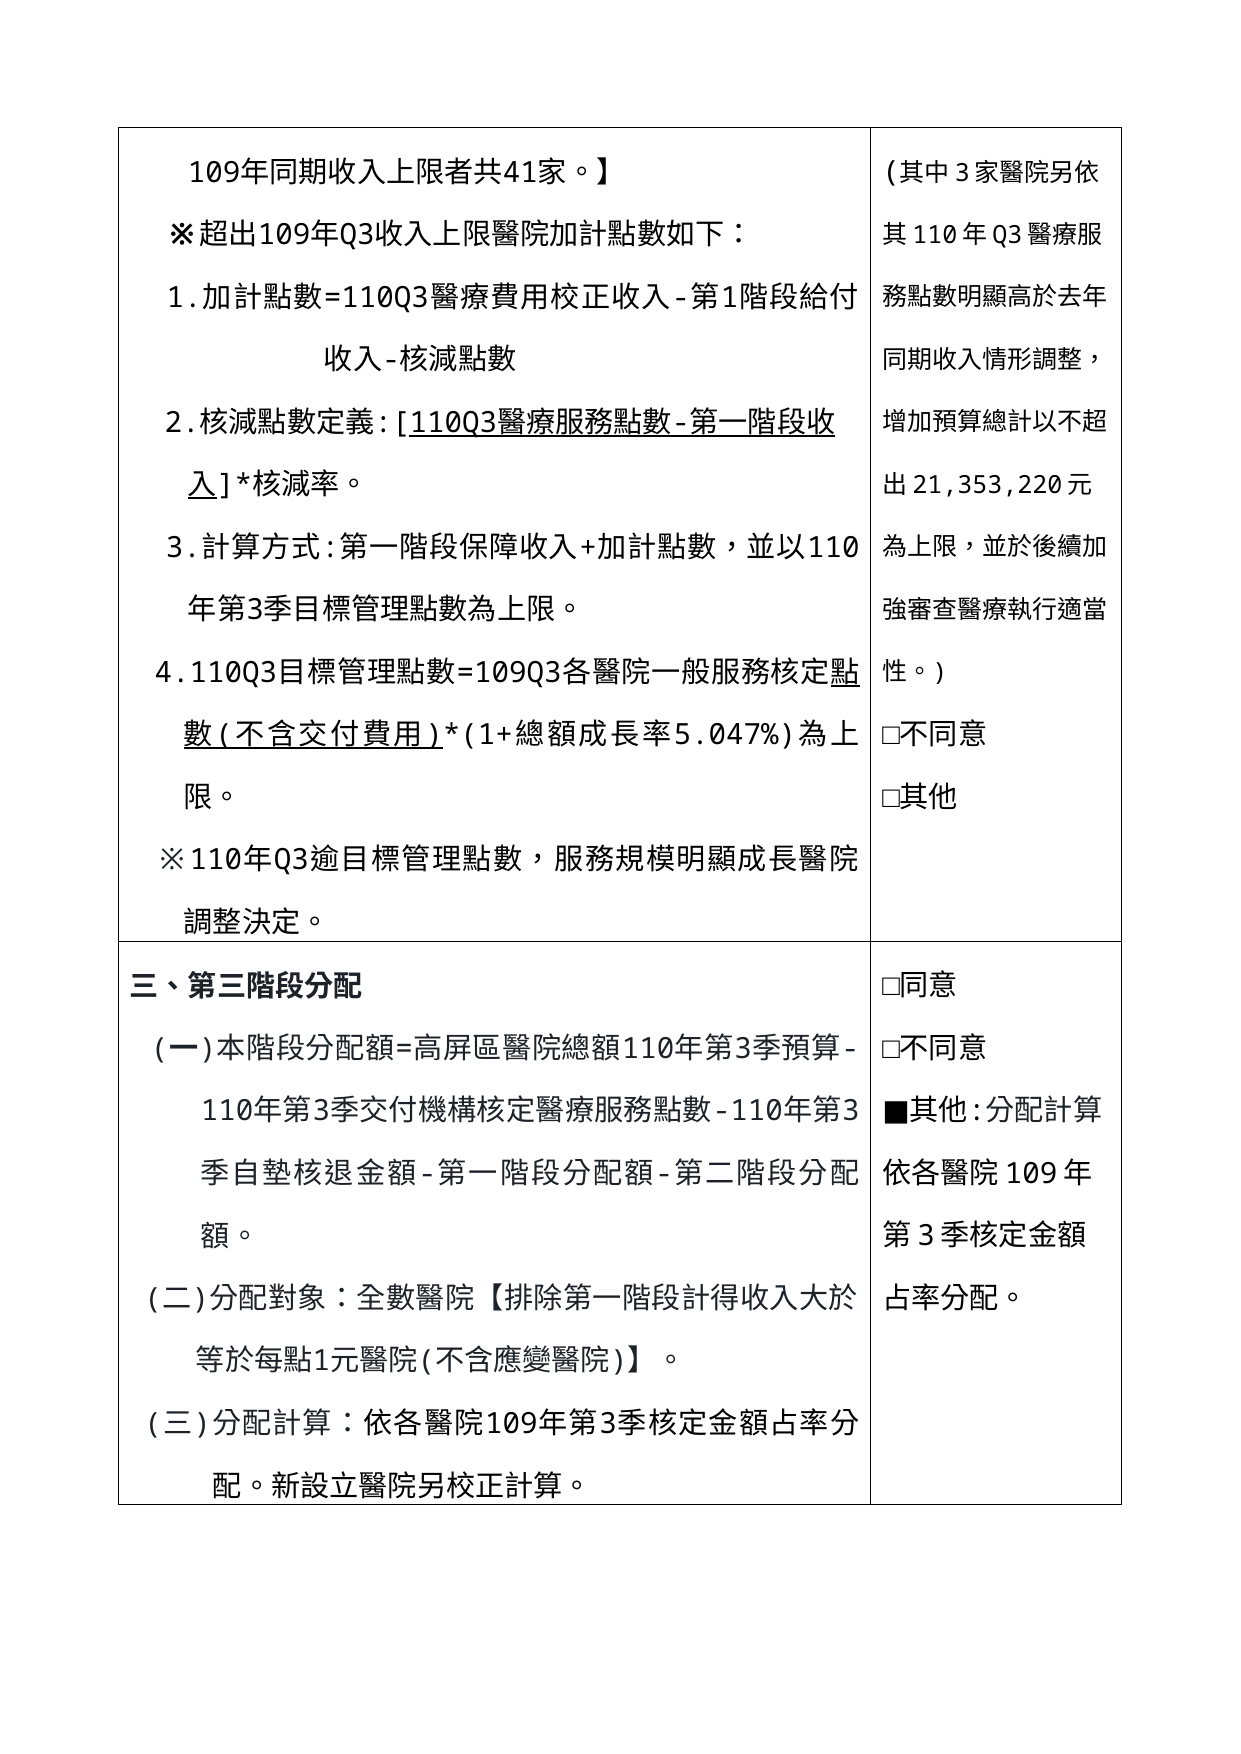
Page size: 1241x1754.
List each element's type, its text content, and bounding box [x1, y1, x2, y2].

table_cell □同意 □不同意 ■其他:分配計算依各醫院109年第3季核定金額占率分配。 [871, 942, 1121, 1504]
table_cell 109年同期收入上限者共41家。】 ※超出109年Q3收入上限醫院加計點數如下： 1.加計點數=110Q3醫療費用校正收入-第1階段給付收入-核減點數 2.核減點數定義:[110Q3醫療服務點數-第一階段收入]*核減率。 3.計算方式:第一階段保障收入+加計點數，並以110年第3季目標管理點數為上限。 4.110Q3目標管理點數=109Q3各醫院一般服務核定點數(不含交付費用)*(1+總額成長率5.047%)為上限。 ※110年Q3逾目標管理點數，服務規模明顯成長醫院調整決定。 [119, 128, 870, 941]
table_cell (其中3家醫院另依其110年Q3醫療服務點數明顯高於去年同期收入情形調整，增加預算總計以不超出21,353,220元為上限，並於後續加強審查醫療執行適當性。) □不同意 □其他 [871, 128, 1121, 941]
table_cell 三、第三階段分配 (一)本階段分配額=高屏區醫院總額110年第3季預算-110年第3季交付機構核定醫療服務點數-110年第3季自墊核退金額-第一階段分配額-第二階段分配額。 (二)分配對象：全數醫院【排除第一階段計得收入大於等於每點1元醫院(不含應變醫院)】。 (三)分配計算：依各醫院109年第3季核定金額占率分配。新設立醫院另校正計算。 [119, 942, 870, 1504]
